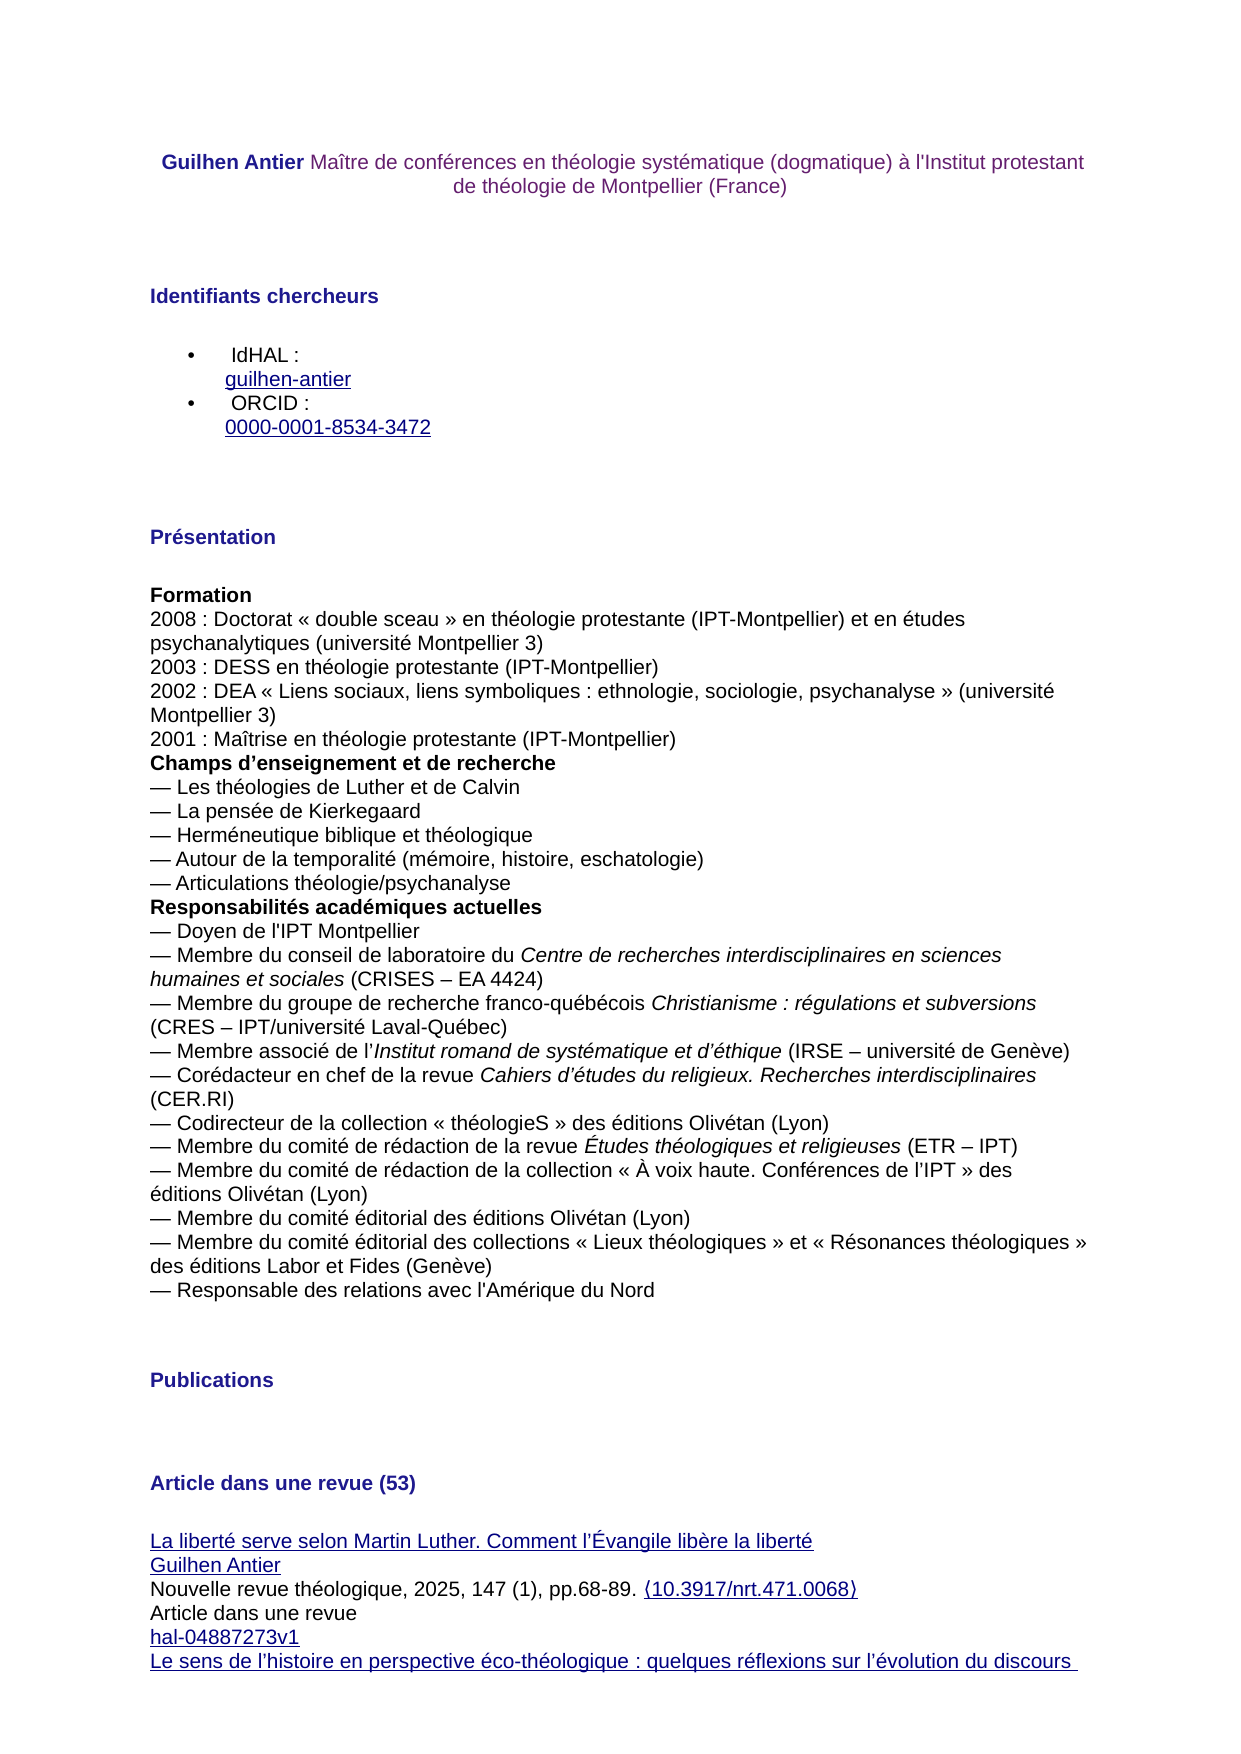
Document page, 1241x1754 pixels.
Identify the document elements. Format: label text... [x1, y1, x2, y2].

subtitle Article dans une revue (53) [150, 1471, 1090, 1495]
text — Membre du groupe de recherche franco-québécois Christianisme : régulations et subversions (CRES – IPT/université Laval-Québec) [150, 991, 1090, 1038]
subtitle Publications [150, 1368, 1090, 1392]
text — Membre du comité éditorial des collections « Lieux théologiques » et « Résonances théologiques » des éditions Labor et Fides (Genève) [150, 1230, 1090, 1278]
text — Codirecteur de la collection « théologieS » des éditions Olivétan (Lyon) [150, 1110, 1090, 1134]
text — Les théologies de Luther et de Calvin [150, 775, 1090, 799]
text 2002 : DEA « Liens sociaux, liens symboliques : ethnologie, sociologie, psychanalyse » (université Montpellier 3) [150, 679, 1090, 727]
subtitle Identifiants chercheurs [150, 284, 1090, 308]
text 2008 : Doctorat « double sceau » en théologie protestante (IPT-Montpellier) et en études psychanalytiques (université Montpellier 3) [150, 607, 1090, 655]
text Responsabilités académiques actuelles [150, 895, 1090, 919]
list 0000-0001-8534-3472 [187, 414, 1090, 438]
text — Herméneutique biblique et théologique [150, 823, 1090, 847]
text — Doyen de l'IPT Montpellier [150, 919, 1090, 943]
list IdHAL : [187, 343, 1090, 367]
text — Membre du conseil de laboratoire du Centre de recherches interdisciplinaires en sciences humaines et sociales (CRISES – EA 4424) [150, 943, 1090, 991]
text 2001 : Maîtrise en théologie protestante (IPT-Montpellier) [150, 727, 1090, 751]
text — Articulations théologie/psychanalyse [150, 871, 1090, 895]
text — Autour de la temporalité (mémoire, histoire, eschatologie) [150, 847, 1090, 871]
text — Membre du comité de rédaction de la collection « À voix haute. Conférences de l’IPT » des éditions Olivétan (Lyon) [150, 1158, 1090, 1206]
table_header La liberté serve selon Martin Luther. Comment l’Évangile libère la liberté Guilhen Antier Nouvelle revue théologique, 2025, 147 (1), pp.68-89. ⟨10.3917/nrt.471.0068⟩ Article dans une revue hal-04887273v1 [150, 1529, 1090, 1649]
list ORCID : [187, 391, 1090, 414]
text — La pensée de Kierkegaard [150, 799, 1090, 823]
text — Membre du comité éditorial des éditions Olivétan (Lyon) [150, 1206, 1090, 1230]
text — Corédacteur en chef de la revue Cahiers d’études du religieux. Recherches interdisciplinaires (CER.RI) [150, 1062, 1090, 1110]
subtitle Guilhen Antier Maître de conférences en théologie systématique (dogmatique) à l'Institut protestant de théologie de Montpellier (France) [150, 150, 1090, 198]
text — Membre du comité de rédaction de la revue Études théologiques et religieuses (ETR – IPT) [150, 1134, 1090, 1158]
list guilhen-antier [187, 367, 1090, 391]
text Champs d’enseignement et de recherche [150, 751, 1090, 775]
table_cell Le sens de l’histoire en perspective éco-théologique : quelques réflexions sur l’évolution du discours [150, 1649, 1090, 1673]
text 2003 : DESS en théologie protestante (IPT-Montpellier) [150, 655, 1090, 679]
text Formation [150, 583, 1090, 607]
text — Membre associé de l’Institut romand de systématique et d’éthique (IRSE – université de Genève) [150, 1038, 1090, 1062]
subtitle Présentation [150, 525, 1090, 549]
text — Responsable des relations avec l'Amérique du Nord [150, 1278, 1090, 1302]
